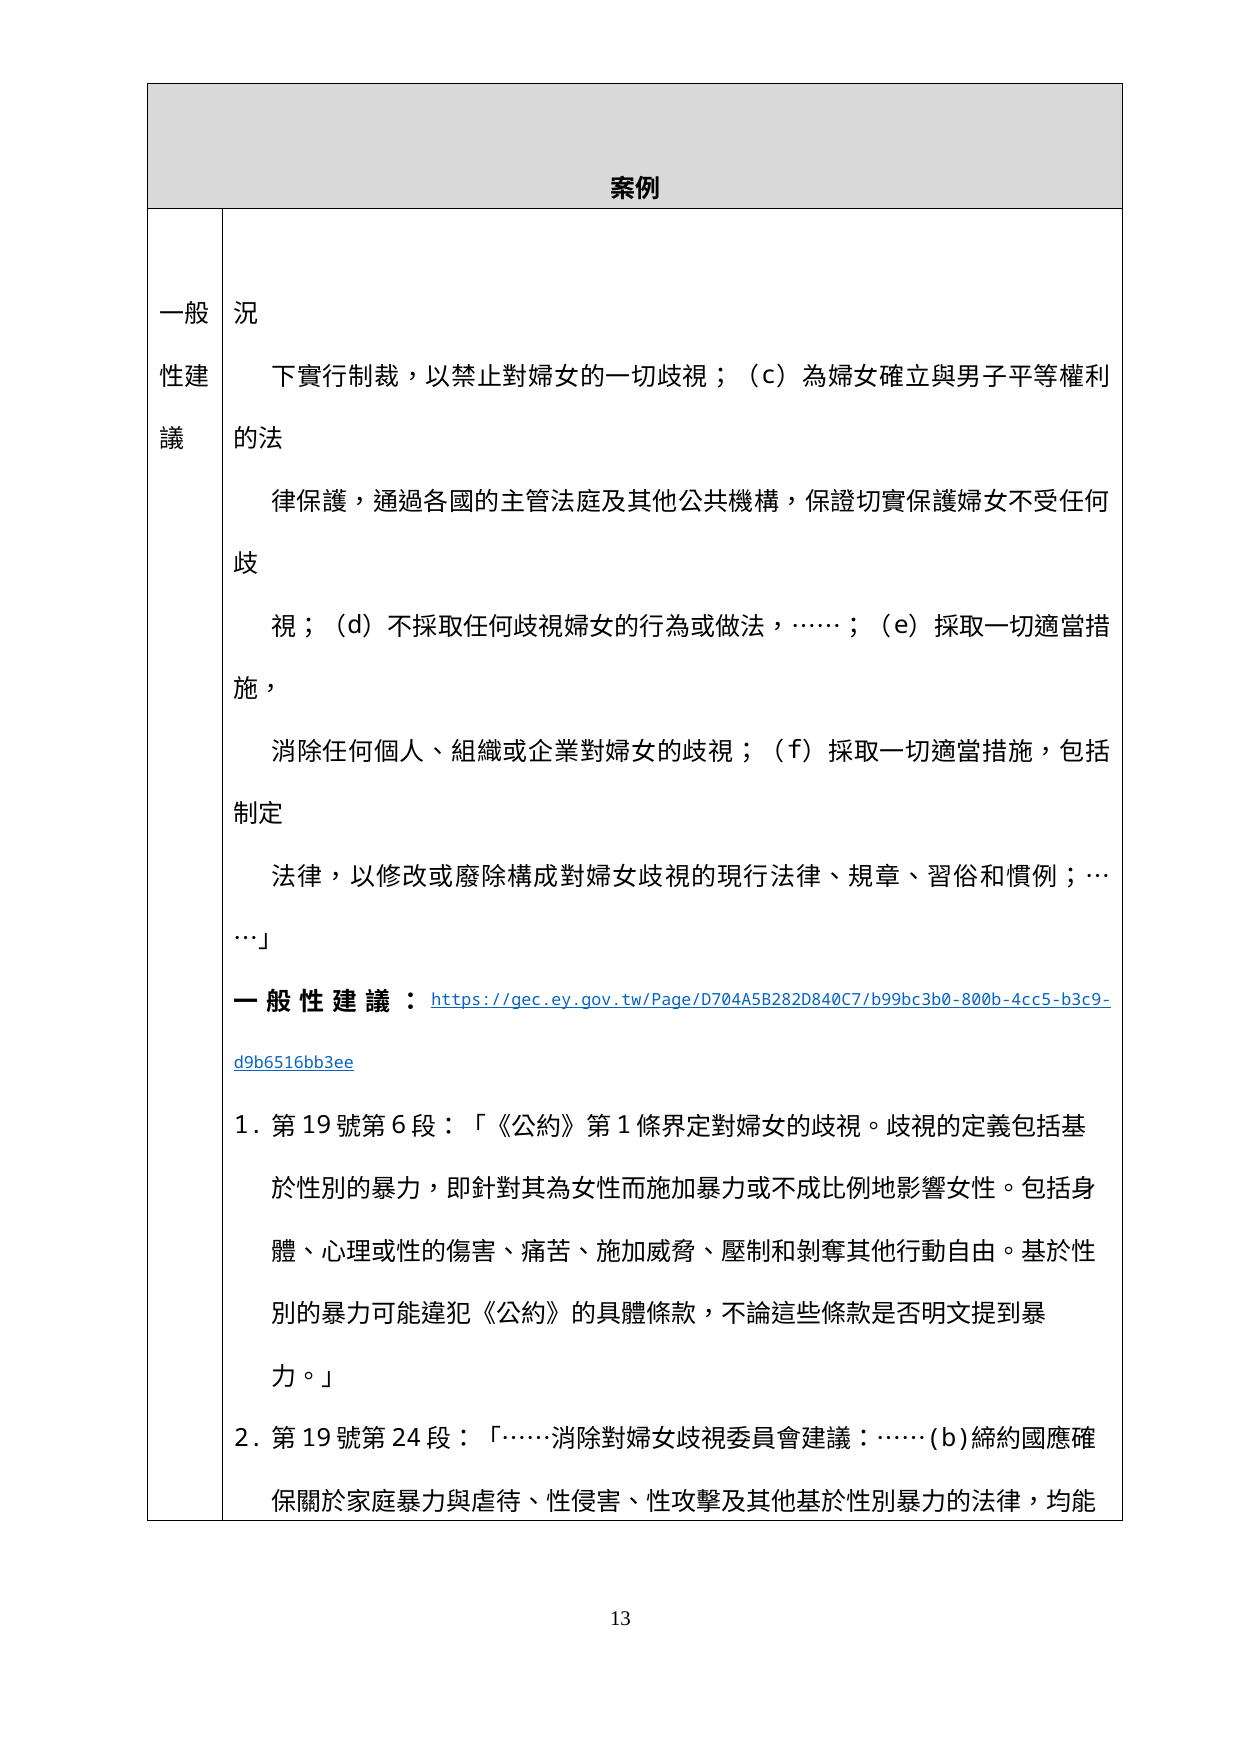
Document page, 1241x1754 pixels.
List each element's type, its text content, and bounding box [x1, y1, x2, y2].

table_header 案例 [148, 84, 1122, 208]
table_cell 一般性建議 [148, 209, 222, 1520]
table_cell 況 下實行制裁，以禁止對婦女的一切歧視；（c）為婦女確立與男子平等權利的法 律保護，通過各國的主管法庭及其他公共機構，保證切實保護婦女不受任何歧 視；（d）不採取任何歧視婦女的行為或做法，……；（e）採取一切適當措施， 消除任何個人、組織或企業對婦女的歧視；（f）採取一切適當措施，包括制定 法律，以修改或廢除構成對婦女歧視的現行法律、規章、習俗和慣例；……」 一般性建議：https://gec.ey.gov.tw/Page/D704A5B282D840C7/b99bc3b0-800b-4cc5-b3c9-d9b6516bb3ee 第19號第6段：「《公約》第1條界定對婦女的歧視。歧視的定義包括基於性別的暴力，即針對其為女性而施加暴力或不成比例地影響女性。包括身體、心理或性的傷害、痛苦、施加威脅、壓制和剝奪其他行動自由。基於性別的暴力可能違犯《公約》的具體條款，不論這些條款是否明文提到暴力。」 第19號第24段：「……消除對婦女歧視委員會建議：……(b)締約國應確保關於家庭暴力與虐待、性侵害、性攻擊及其他基於性別暴力的法律，均能 [223, 209, 1122, 1520]
